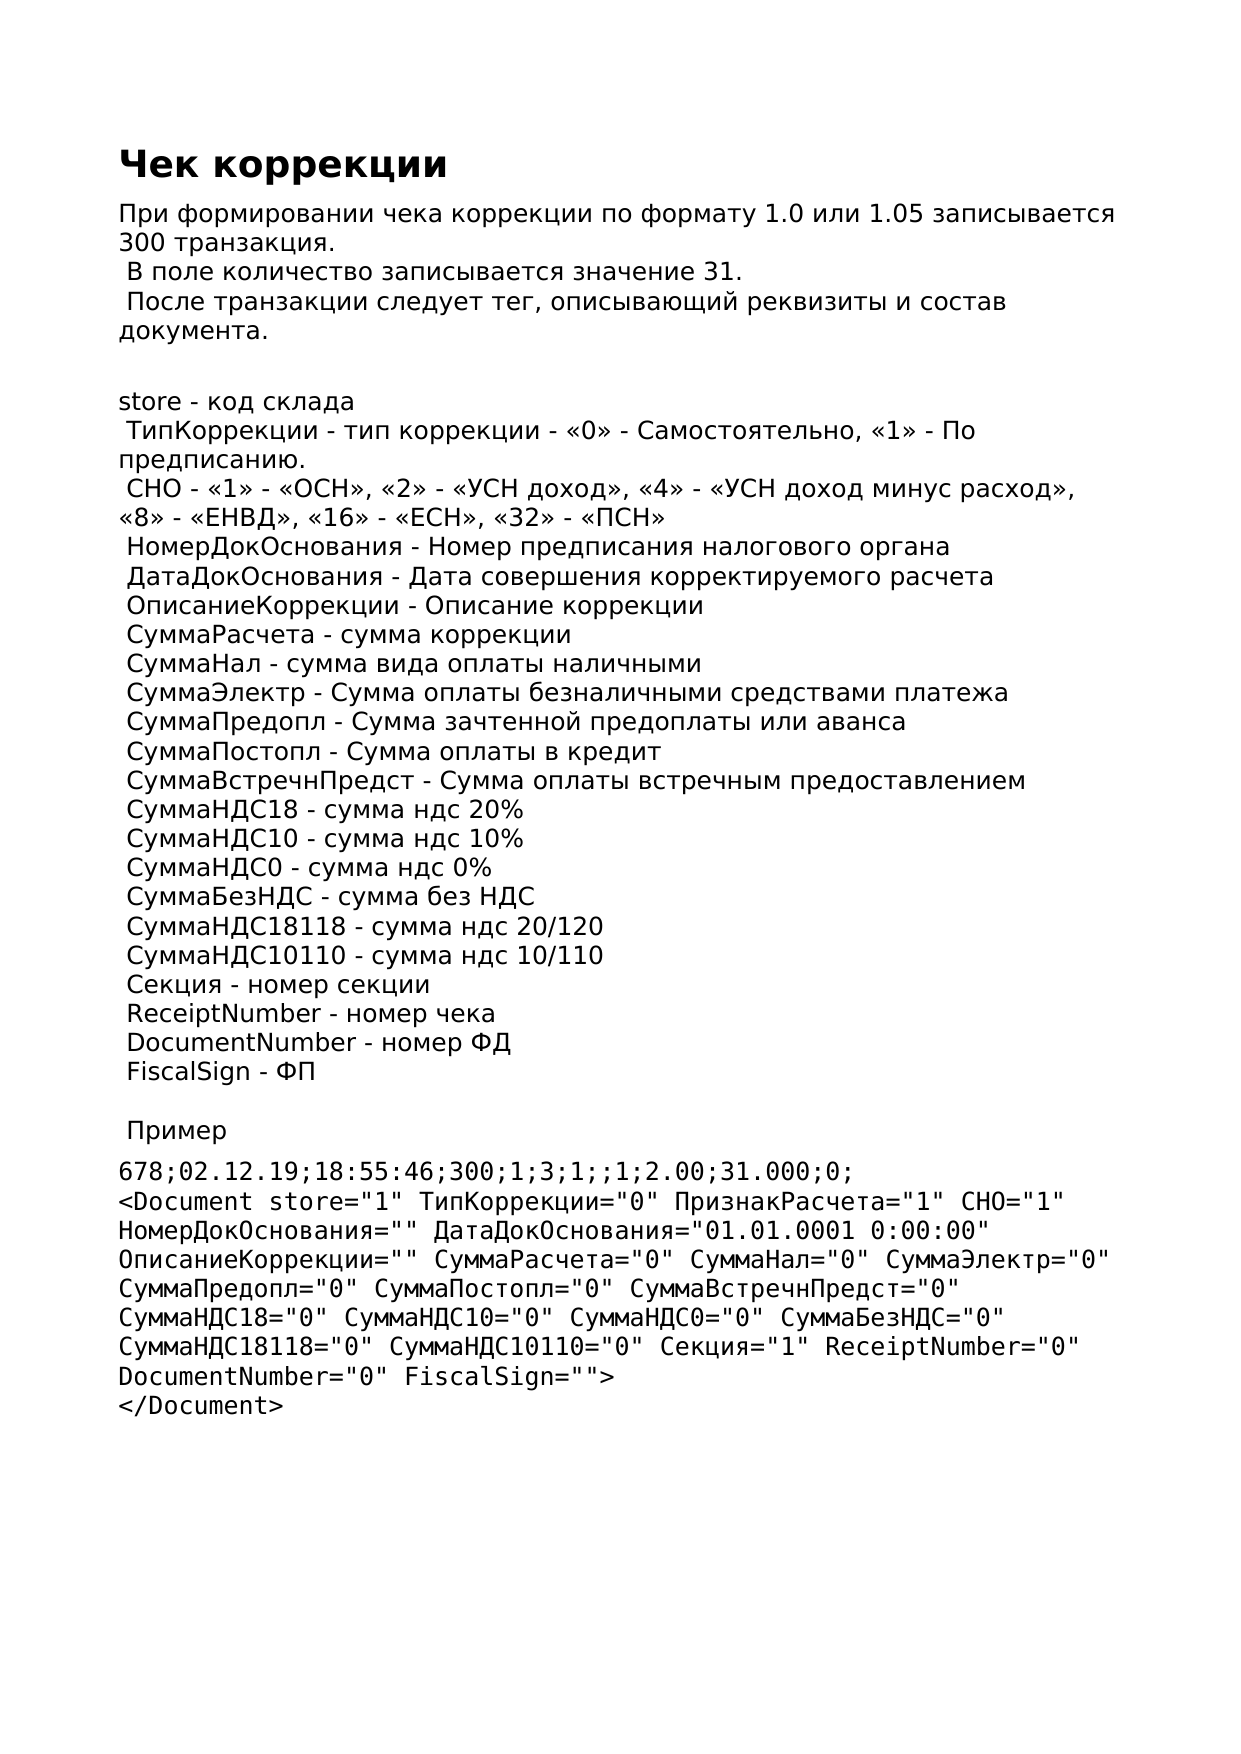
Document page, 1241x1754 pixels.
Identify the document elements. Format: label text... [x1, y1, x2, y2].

text store - код склада ТипКоррекции - тип коррекции - «0» - Самостоятельно, «1» - По предписанию. СНО - «1» - «ОСН», «2» - «УСН доход», «4» - «УСН доход минус расход», «8» - «ЕНВД», «16» - «ЕСН», «32» - «ПСН» НомерДокОснования - Номер предписания налогового органа ДатаДокОснования - Дата совершения корректируемого расчета ОписаниеКоррекции - Описание коррекции СуммаРасчета - сумма коррекции СуммаНал - сумма вида оплаты наличными СуммаЭлектр - Сумма оплаты безналичными средствами платежа СуммаПредопл - Сумма зачтенной предоплаты или аванса СуммаПостопл - Сумма оплаты в кредит СуммаВстречнПредст - Сумма оплаты встречным предоставлением СуммаНДС18 - сумма ндс 20% СуммаНДС10 - сумма ндс 10% СуммаНДС0 - сумма ндс 0% СуммаБезНДС - сумма без НДС СуммаНДС18118 - сумма ндс 20/120 СуммаНДС10110 - сумма ндс 10/110 Секция - номер секции ReceiptNumber - номер чека DocumentNumber - номер ФД FiscalSign - ФП Пример [118, 387, 1122, 1145]
text При формировании чека коррекции по формату 1.0 или 1.05 записывается 300 транзакция. В поле количество записывается значение 31. После транзакции следует тег, описывающий реквизиты и состав документа. [118, 199, 1122, 374]
text 678;02.12.19;18:55:46;300;1;3;1;;1;2.00;31.000;0; <Document store="1" ТипКоррекции="0" ПризнакРасчета="1" СНО="1" НомерДокОснования="" ДатаДокОснования="01.01.0001 0:00:00" ОписаниеКоррекции="" СуммаРасчета="0" СуммаНал="0" СуммаЭлектр="0" СуммаПредопл="0" СуммаПостопл="0" СуммаВстречнПредст="0" СуммаНДС18="0" СуммаНДС10="0" СуммаНДС0="0" СуммаБезНДС="0" СуммаНДС18118="0" СуммаНДС10110="0" Секция="1" ReceiptNumber="0" DocumentNumber="0" FiscalSign=""> </Document> [118, 1158, 1122, 1420]
subtitle Чек коррекции [118, 143, 1122, 187]
